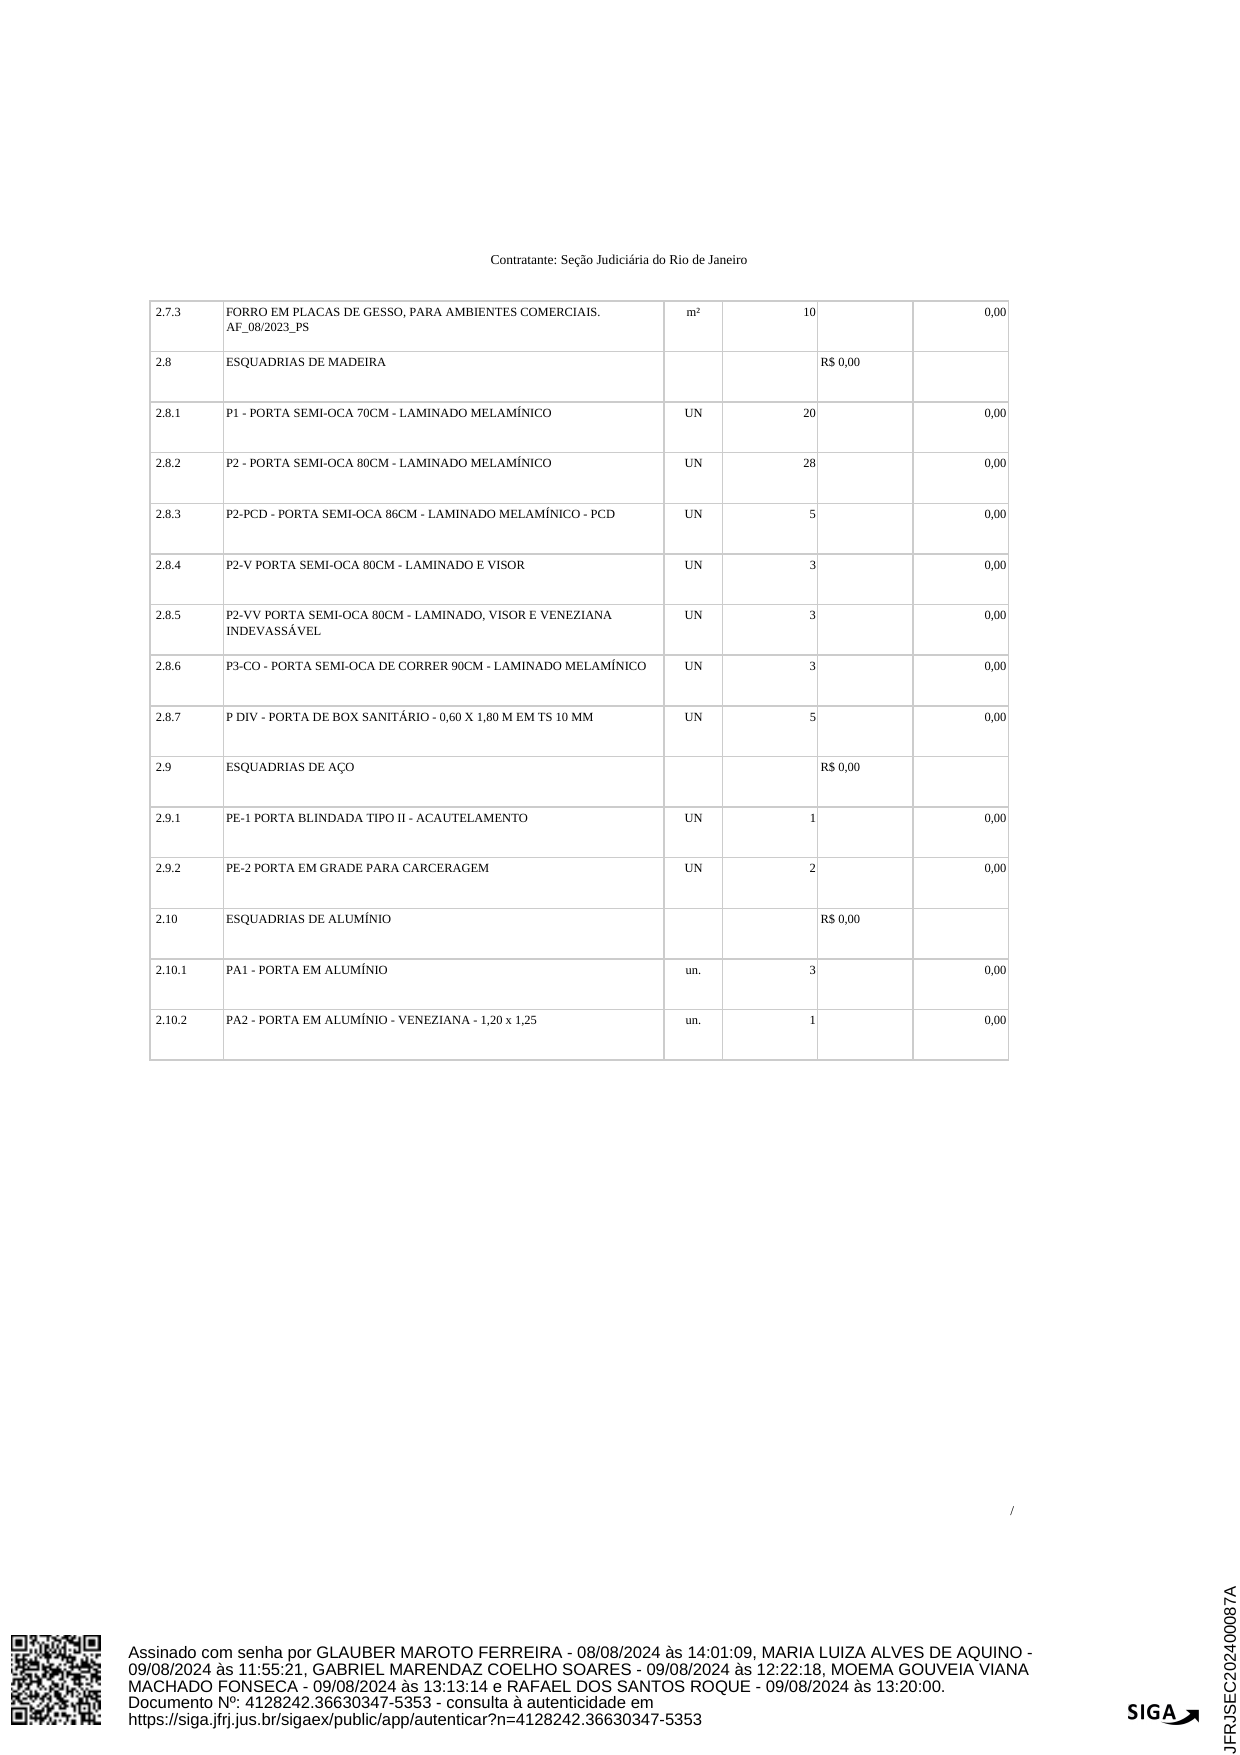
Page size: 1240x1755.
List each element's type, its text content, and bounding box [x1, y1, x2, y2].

table_cell [665, 757, 722, 806]
table_cell 28 [723, 453, 817, 502]
table_cell m² [665, 302, 722, 351]
table_cell P1 - PORTA SEMI-OCA 70CM - LAMINADO MELAMÍNICO [224, 403, 663, 452]
table_cell 0,00 [914, 858, 1008, 907]
table_cell [818, 302, 912, 351]
table_cell R$ 0,00 [818, 757, 912, 806]
table_cell 0,00 [914, 1010, 1008, 1059]
table_cell [818, 656, 912, 705]
table_cell [665, 909, 722, 958]
table_cell ESQUADRIAS DE ALUMÍNIO [224, 909, 663, 958]
table_cell [914, 909, 1008, 958]
table_cell 2.10 [151, 909, 223, 958]
table_cell P2-PCD - PORTA SEMI-OCA 86CM - LAMINADO MELAMÍNICO - PCD [224, 504, 663, 553]
table_cell UN [665, 403, 722, 452]
table_cell P DIV - PORTA DE BOX SANITÁRIO - 0,60 X 1,80 M EM TS 10 MM [224, 707, 663, 756]
table_cell UN [665, 504, 722, 553]
table_cell [818, 504, 912, 553]
table_cell 3 [723, 605, 817, 654]
table_cell 5 [723, 504, 817, 553]
table_cell P2 - PORTA SEMI-OCA 80CM - LAMINADO MELAMÍNICO [224, 453, 663, 502]
table_cell 1 [723, 1010, 817, 1059]
table_cell 0,00 [914, 555, 1008, 604]
table_cell 0,00 [914, 605, 1008, 654]
table_cell PE-1 PORTA BLINDADA TIPO II - ACAUTELAMENTO [224, 808, 663, 857]
table_cell [818, 605, 912, 654]
table_cell 0,00 [914, 302, 1008, 351]
table_cell 2.9 [151, 757, 223, 806]
table_cell 20 [723, 403, 817, 452]
table_cell P2-V PORTA SEMI-OCA 80CM - LAMINADO E VISOR [224, 555, 663, 604]
table_cell 3 [723, 656, 817, 705]
table_cell UN [665, 555, 722, 604]
table_cell 1 [723, 808, 817, 857]
table_cell [818, 403, 912, 452]
table_cell UN [665, 707, 722, 756]
table_cell 0,00 [914, 707, 1008, 756]
table_cell 3 [723, 555, 817, 604]
table_cell 2.8.4 [151, 555, 223, 604]
table_cell 2.8.5 [151, 605, 223, 654]
table_cell [818, 707, 912, 756]
table_cell 0,00 [914, 960, 1008, 1009]
table_cell FORRO EM PLACAS DE GESSO, PARA AMBIENTES COMERCIAIS. AF_08/2023_PS [224, 302, 663, 351]
table_cell 2.10.1 [151, 960, 223, 1009]
table_cell PA1 - PORTA EM ALUMÍNIO [224, 960, 663, 1009]
table_cell PA2 - PORTA EM ALUMÍNIO - VENEZIANA - 1,20 x 1,25 [224, 1010, 663, 1059]
table_cell un. [665, 1010, 722, 1059]
table_cell [818, 808, 912, 857]
table_cell 10 [723, 302, 817, 351]
table_cell P3-CO - PORTA SEMI-OCA DE CORRER 90CM - LAMINADO MELAMÍNICO [224, 656, 663, 705]
table_cell 0,00 [914, 656, 1008, 705]
table_cell [818, 858, 912, 907]
table_cell UN [665, 808, 722, 857]
table_cell [818, 1010, 912, 1059]
table_cell 2.8.2 [151, 453, 223, 502]
table_cell 2.8.7 [151, 707, 223, 756]
table_cell PE-2 PORTA EM GRADE PARA CARCERAGEM [224, 858, 663, 907]
table_cell 5 [723, 707, 817, 756]
table_cell 2.8.3 [151, 504, 223, 553]
table_cell [914, 352, 1008, 401]
table_cell 2.9.1 [151, 808, 223, 857]
table_cell 2.9.2 [151, 858, 223, 907]
table_cell P2-VV PORTA SEMI-OCA 80CM - LAMINADO, VISOR E VENEZIANA INDEVASSÁVEL [224, 605, 663, 654]
table_cell [818, 453, 912, 502]
table_cell 2.8 [151, 352, 223, 401]
table_cell UN [665, 656, 722, 705]
table_cell ESQUADRIAS DE MADEIRA [224, 352, 663, 401]
table_cell [818, 960, 912, 1009]
table_cell 0,00 [914, 453, 1008, 502]
table_cell UN [665, 605, 722, 654]
table_cell 0,00 [914, 403, 1008, 452]
table_cell 0,00 [914, 808, 1008, 857]
table_cell 0,00 [914, 504, 1008, 553]
table_cell UN [665, 453, 722, 502]
table_cell [723, 352, 817, 401]
table_cell [723, 909, 817, 958]
table_cell 2.10.2 [151, 1010, 223, 1059]
table_cell UN [665, 858, 722, 907]
table_cell 2.8.6 [151, 656, 223, 705]
table_cell [665, 352, 722, 401]
table_cell R$ 0,00 [818, 352, 912, 401]
table_cell un. [665, 960, 722, 1009]
table_cell 2.8.1 [151, 403, 223, 452]
table_cell 2 [723, 858, 817, 907]
table_cell R$ 0,00 [818, 909, 912, 958]
table_cell 2.7.3 [151, 302, 223, 351]
table_cell ESQUADRIAS DE AÇO [224, 757, 663, 806]
table_cell [723, 757, 817, 806]
table_cell [818, 555, 912, 604]
table_cell [914, 757, 1008, 806]
table_cell 3 [723, 960, 817, 1009]
